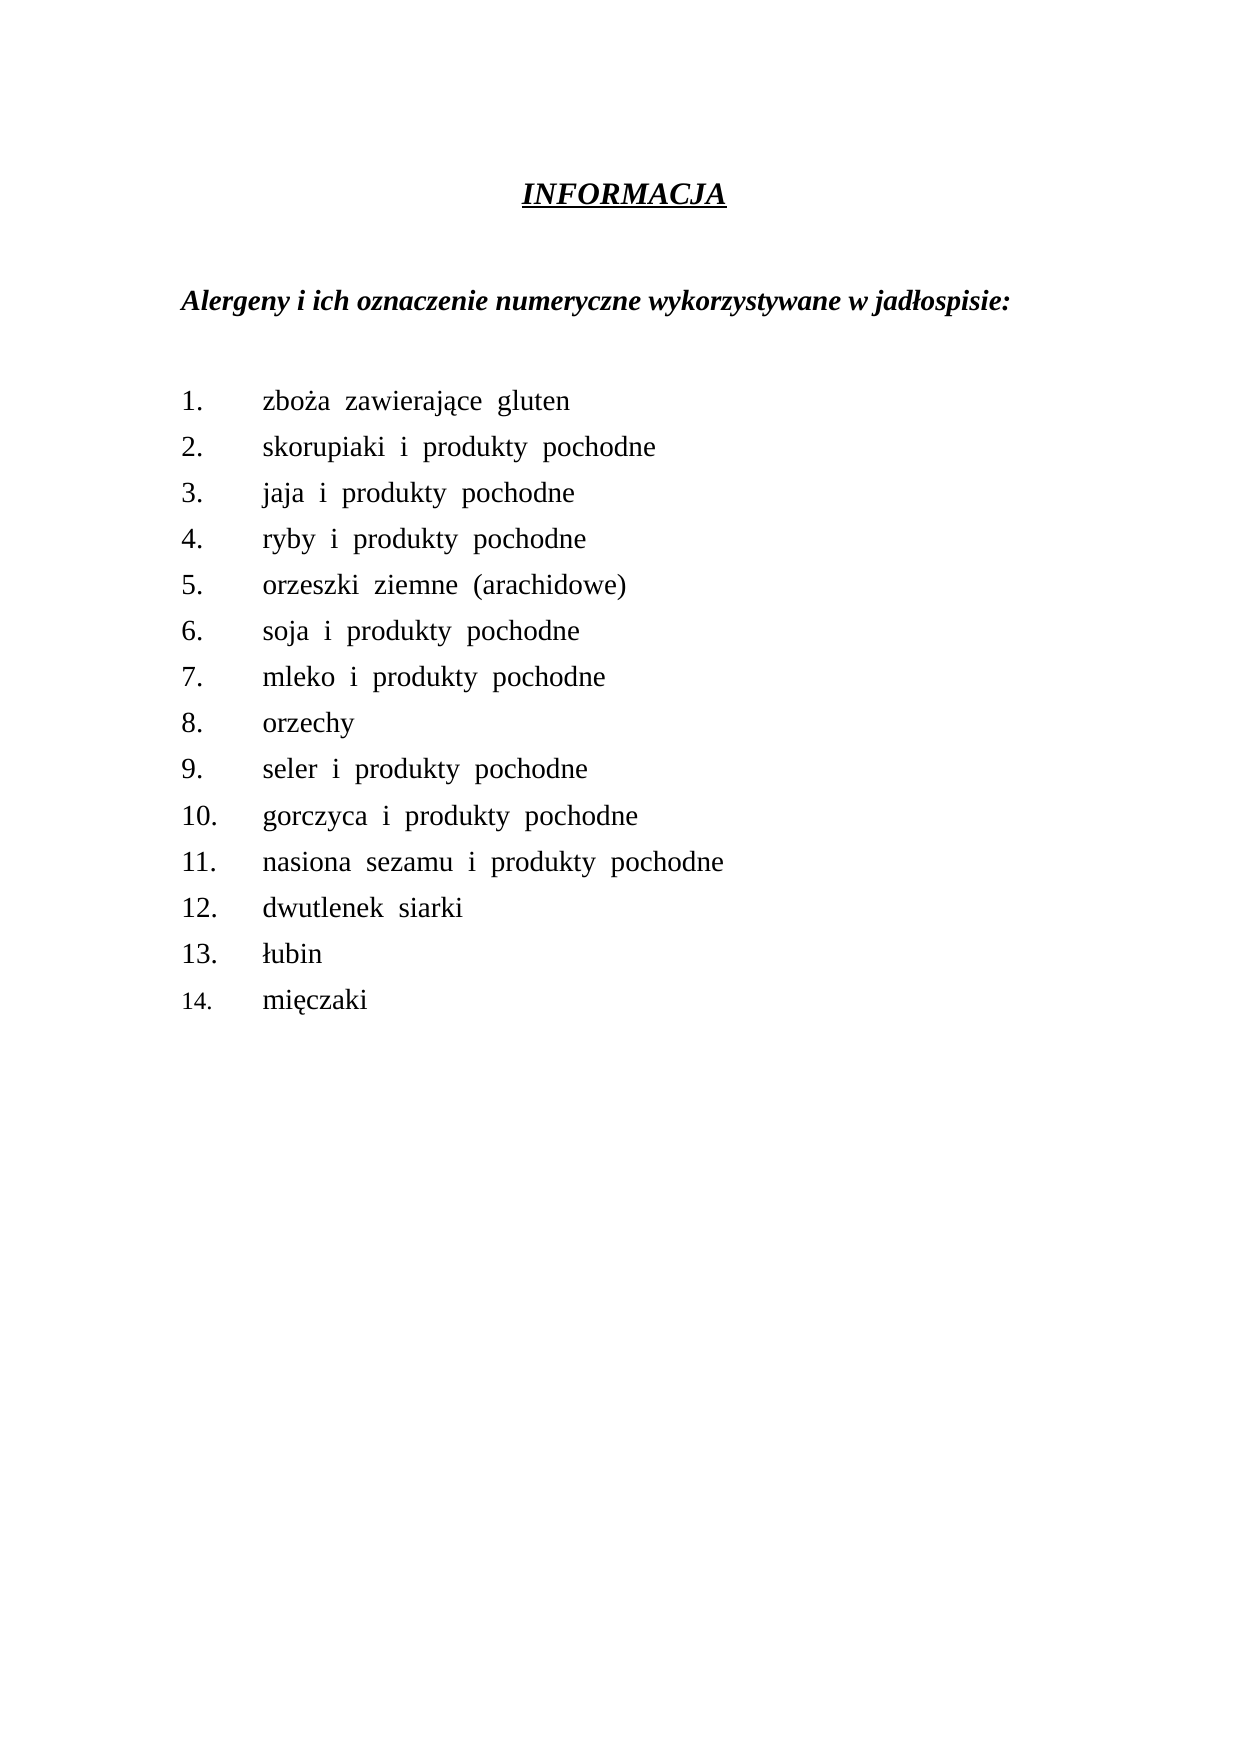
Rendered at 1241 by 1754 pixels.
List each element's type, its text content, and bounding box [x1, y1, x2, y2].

list zboża zawierające gluten [181, 383, 1070, 417]
list orzechy [181, 706, 1070, 739]
text Alergeny i ich oznaczenie numeryczne wykorzystywane w jadłospisie: [181, 283, 1070, 316]
list skorupiaki i produkty pochodne [181, 429, 1070, 463]
list jaja i produkty pochodne [181, 475, 1070, 509]
list nasiona sezamu i produkty pochodne [181, 844, 1070, 877]
list dwutlenek siarki [181, 890, 1070, 923]
list łubin [181, 936, 1070, 969]
list seler i produkty pochodne [181, 752, 1070, 785]
text INFORMACJA [181, 175, 1070, 211]
list mleko i produkty pochodne [181, 659, 1070, 693]
list mięczaki [181, 982, 1070, 1015]
list gorczyca i produkty pochodne [181, 798, 1070, 831]
list ryby i produkty pochodne [181, 521, 1070, 555]
list orzeszki ziemne (arachidowe) [181, 567, 1070, 601]
list soja i produkty pochodne [181, 613, 1070, 647]
